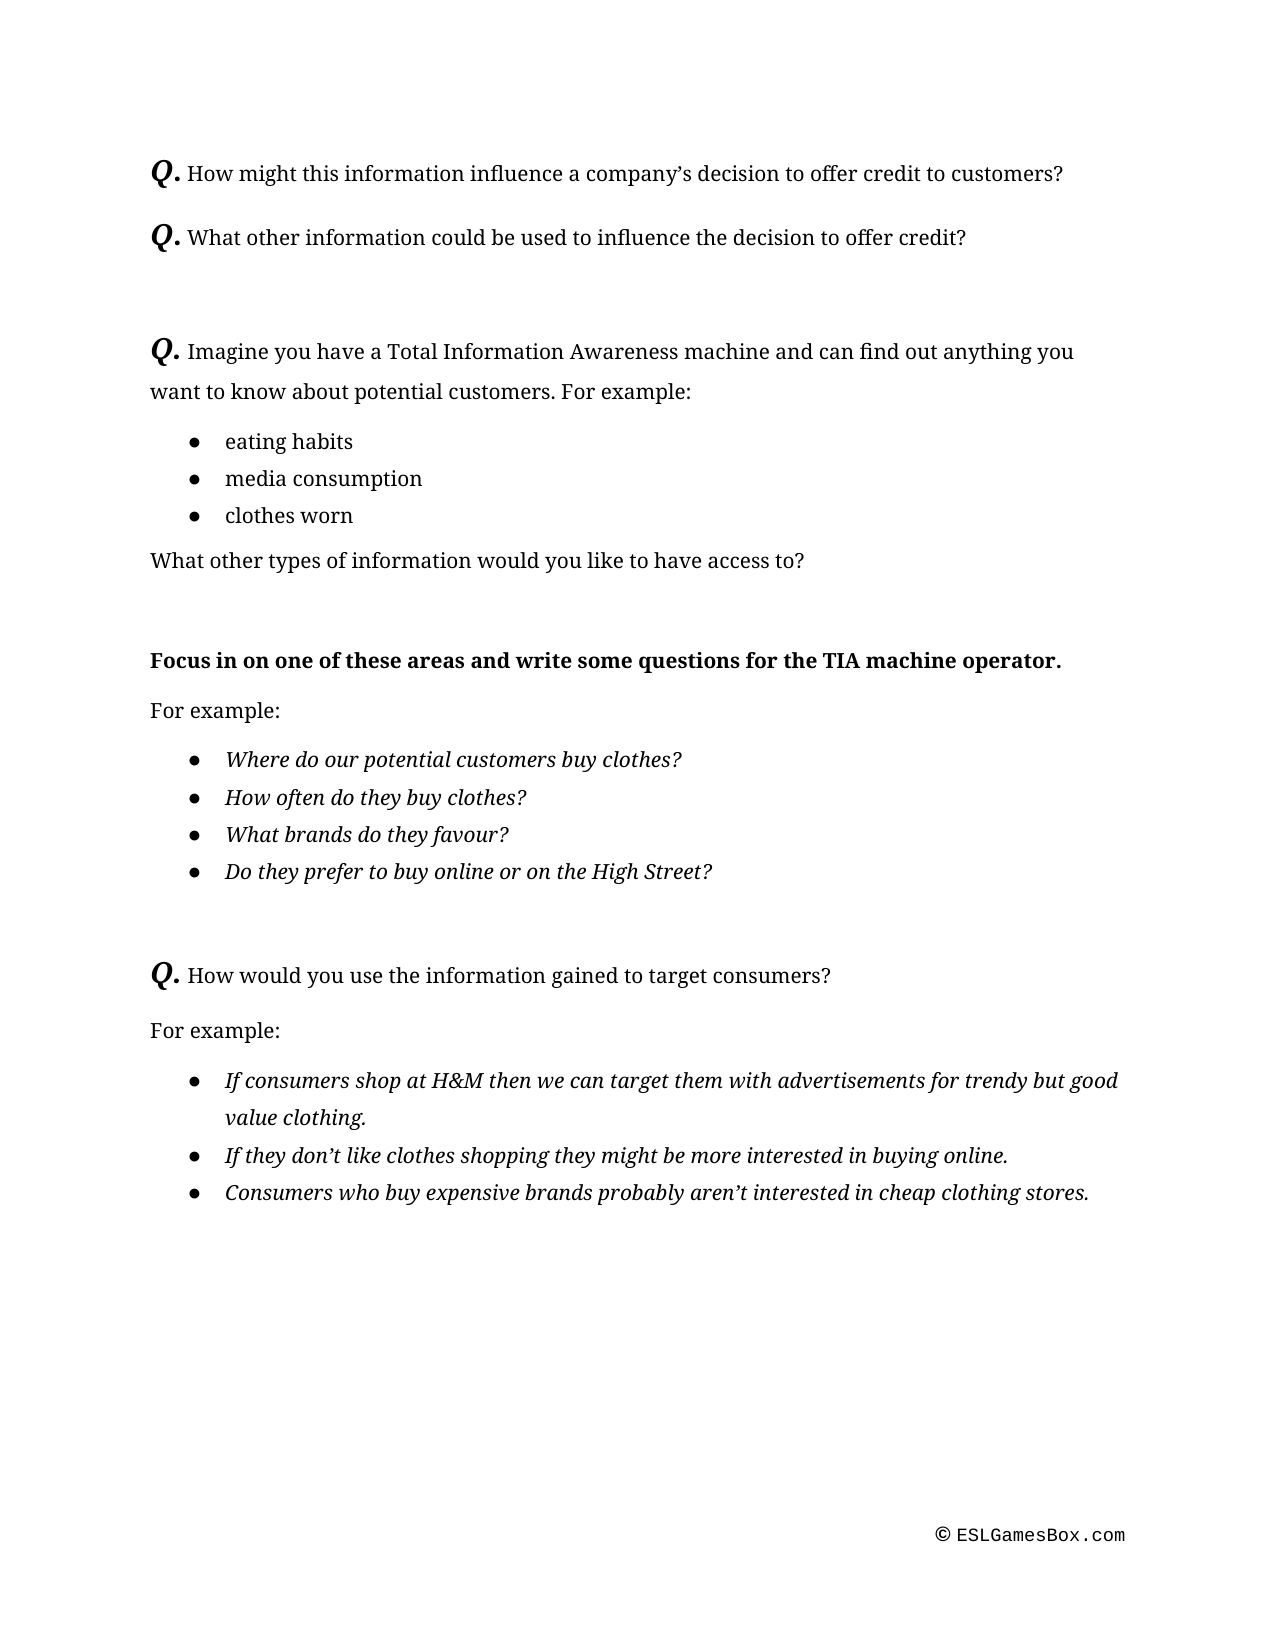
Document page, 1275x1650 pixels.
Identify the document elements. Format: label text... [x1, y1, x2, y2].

text Q. What other information could be used to influence the decision to offer credit? [150, 214, 1125, 254]
list If they don’t like clothes shopping they might be more interested in buying online. [187, 1141, 1125, 1169]
list eating habits [187, 427, 1125, 455]
list clothes worn [187, 501, 1125, 529]
list If consumers shop at H&M then we can target them with advertisements for trendy but good value clothing. [187, 1066, 1125, 1132]
text Q. How might this information influence a company’s decision to offer credit to customers? [150, 150, 1125, 190]
text For example: [150, 696, 1125, 724]
list media consumption [187, 464, 1125, 492]
list What brands do they favour? [187, 820, 1125, 848]
text Q. Imagine you have a Total Information Awareness machine and can find out anything you want to know about potential customers. For example: [150, 329, 1125, 406]
text For example: [150, 1017, 1125, 1045]
text Q. How would you use the information gained to target consumers? [150, 952, 1125, 992]
text Focus in on one of these areas and write some questions for the TIA machine operator. [150, 646, 1125, 674]
list How often do they buy clothes? [187, 783, 1125, 811]
text What other types of information would you like to have access to? [150, 547, 1125, 575]
list Where do our potential customers buy clothes? [187, 745, 1125, 774]
list Consumers who buy expensive brands probably aren’t interested in cheap clothing stores. [187, 1178, 1125, 1206]
list Do they prefer to buy online or on the High Street? [187, 857, 1125, 885]
